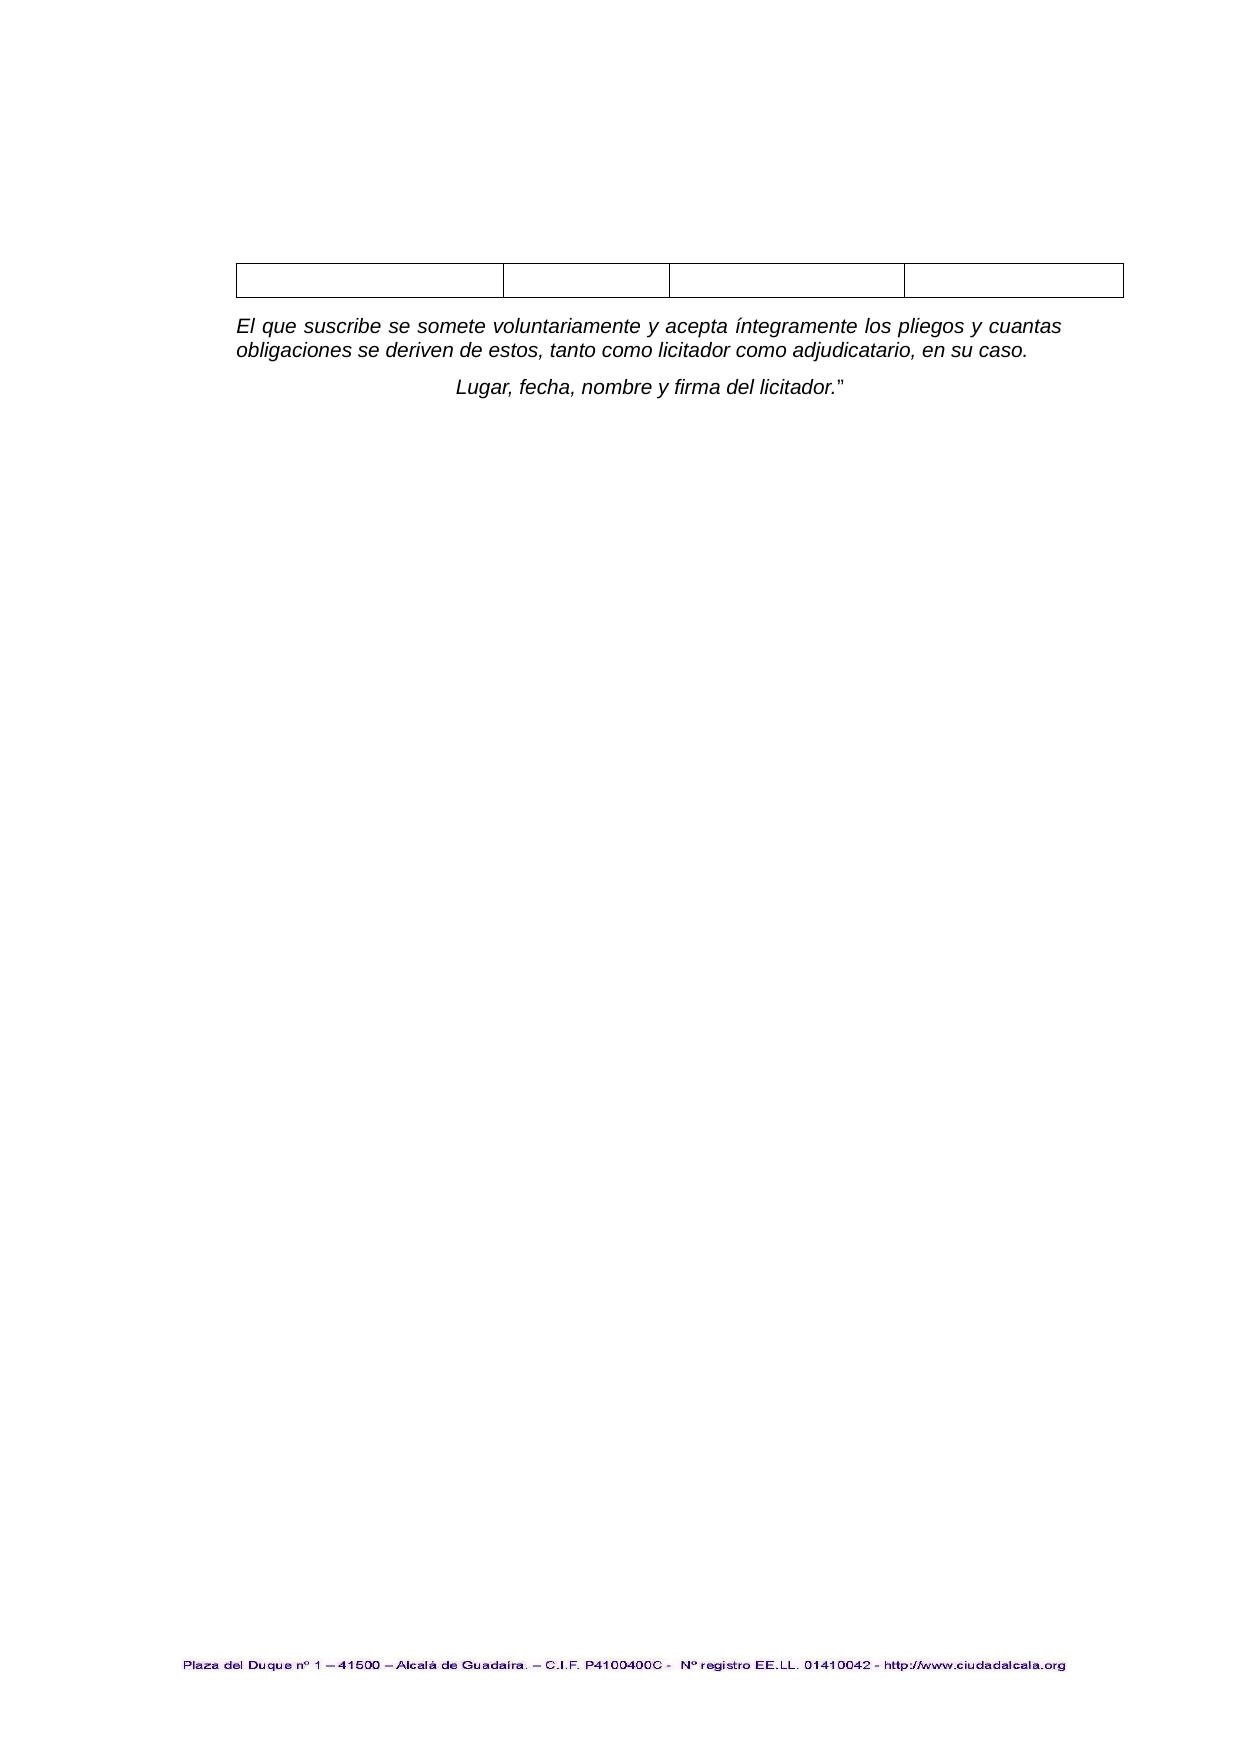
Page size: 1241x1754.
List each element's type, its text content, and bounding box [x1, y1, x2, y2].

table_cell [237, 264, 503, 297]
text Lugar, fecha, nombre y firma del licitador.” [236, 374, 1063, 398]
picture [181, 1657, 1067, 1673]
table_cell [905, 264, 1123, 297]
table_cell [504, 264, 669, 297]
table_cell [670, 264, 904, 297]
text El que suscribe se somete voluntariamente y acepta íntegramente los pliegos y cuantas obligaciones se deriven de estos, tanto como licitador como adjudicatario, en su caso. [236, 314, 1063, 362]
